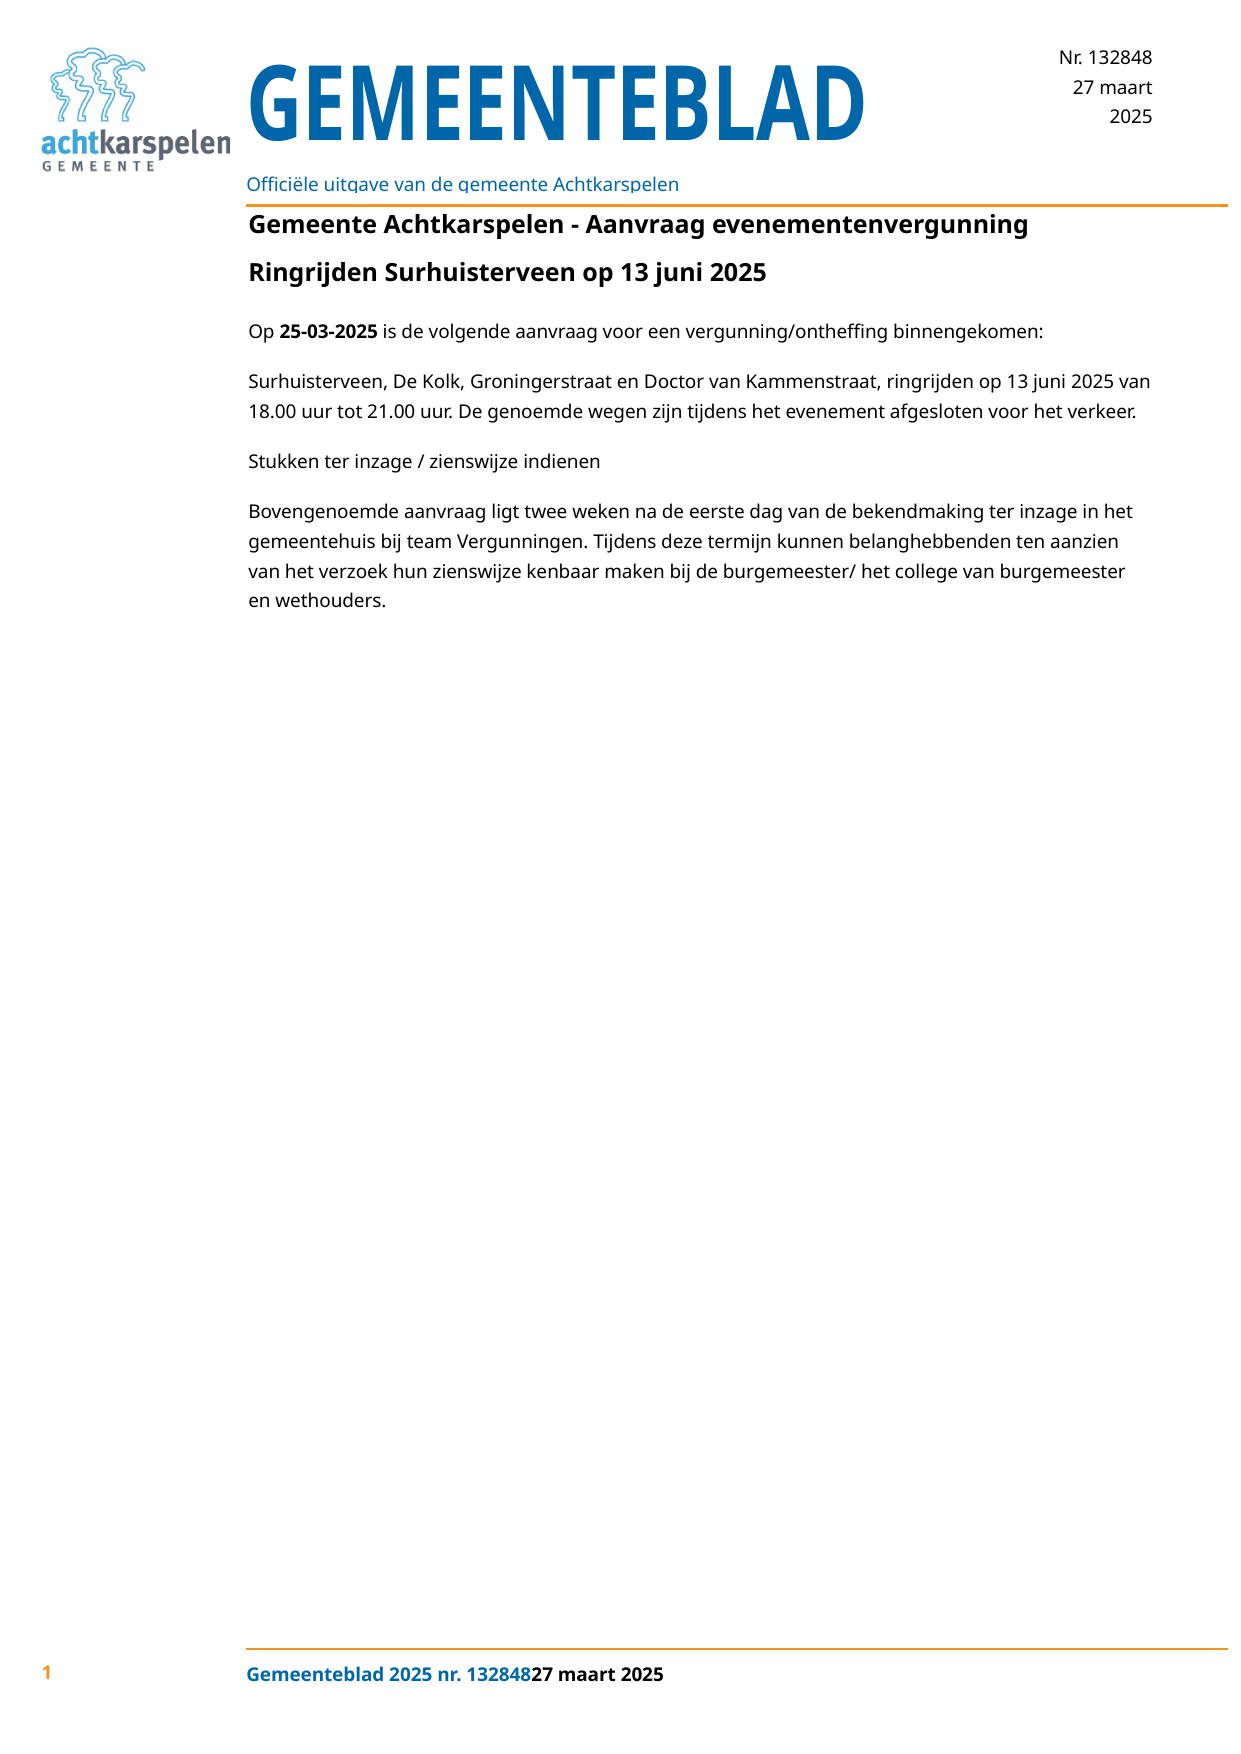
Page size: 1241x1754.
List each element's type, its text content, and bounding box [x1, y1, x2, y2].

text Stukken ter inzage / zienswijze indienen [248, 448, 1152, 474]
text Gemeente Achtkarspelen - Aanvraag evenementenvergunning Ringrijden Surhuisterveen op 13 juni 2025 [248, 207, 1152, 288]
picture [41, 47, 231, 172]
text Surhuisterveen, De Kolk, Groningerstraat en Doctor van Kammenstraat, ringrijden op 13 juni 2025 van 18.00 uur tot 21.00 uur. De genoemde wegen zijn tijdens het evenement afgesloten voor het verkeer. [248, 368, 1152, 424]
text Op 25-03-2025 is de volgende aanvraag voor een vergunning/ontheffing binnengekomen: [248, 318, 1152, 344]
text Bovengenoemde aanvraag ligt twee weken na de eerste dag van de bekendmaking ter inzage in het gemeentehuis bij team Vergunningen. Tijdens deze termijn kunnen belanghebbenden ten aanzien van het verzoek hun zienswijze kenbaar maken bij de burgemeester/ het college van burgemeester en wethouders. [248, 499, 1152, 613]
